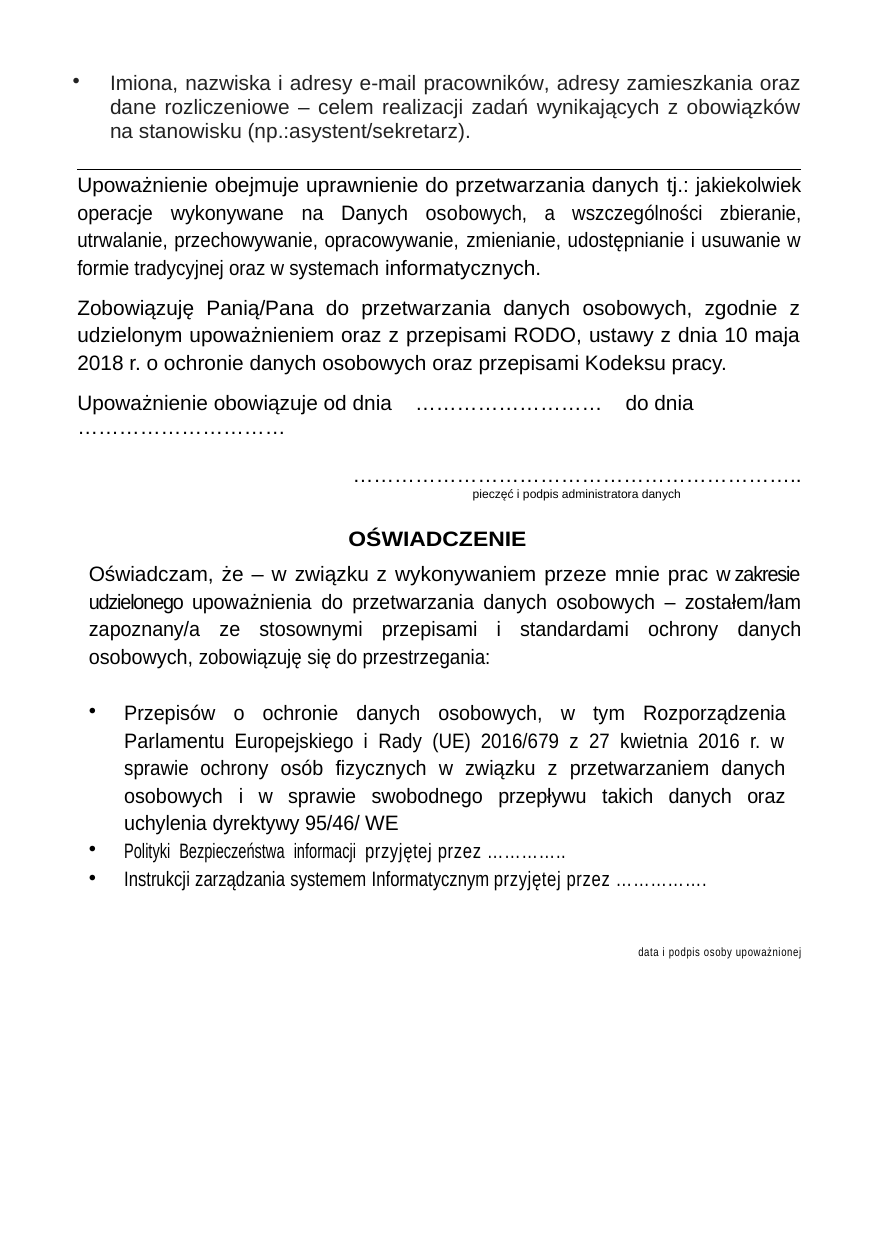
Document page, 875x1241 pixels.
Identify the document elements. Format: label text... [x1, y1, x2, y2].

text pieczęć i podpis administratora danych [77, 487, 801, 511]
text data i podpis osoby upoważnionej [77, 945, 801, 969]
text Upoważnienie obejmuje uprawnienie do przetwarzania danych tj.: jakiekolwiek operacje wykonywane na Danych osobowych, a wszczególności zbieranie, utrwalanie, przechowywanie, opracowywanie, zmienianie, udostępnianie i usuwanie w formie tradycyjnej oraz w systemach informatycznych. [77, 173, 801, 280]
list Polityki Bezpieczeństwa informacji przyjętej przez ………….. [88, 839, 801, 863]
text Oświadczam, że – w związku z wykonywaniem przeze mnie prac w zakresie udzielonego upoważnienia do przetwarzania danych osobowych – zostałem/łam zapoznany/a ze stosownymi przepisami i standardami ochrony danych osobowych, zobowiązuję się do przestrzegania: [88, 562, 801, 669]
text Zobowiązuję Panią/Pana do przetwarzania danych osobowych, zgodnie z udzielonym upoważnieniem oraz z przepisami RODO, ustawy z dnia 10 maja 2018 r. o ochronie danych osobowych oraz przepisami Kodeksu pracy. [77, 296, 801, 375]
list Przepisów o ochronie danych osobowych, w tym Rozporządzenia Parlamentu Europejskiego i Rady (UE) 2016/679 z 27 kwietnia 2016 r. w sprawie ochrony osób fizycznych w związku z przetwarzaniem danych osobowych i w sprawie swobodnego przepływu takich danych oraz uchylenia dyrektywy 95/46/ WE [88, 701, 786, 835]
subtitle OŚWIADCZENIE [77, 527, 797, 551]
list Imiona, nazwiska i adresy e-mail pracowników, adresy zamieszkania oraz dane rozliczeniowe – celem realizacji zadań wynikających z obowiązków na stanowisku (np.:asystent/sekretarz). [72, 71, 801, 143]
text ……………………………………………………….. [77, 463, 801, 487]
list Instrukcji zarządzania systemem Informatycznym przyjętej przez ……………. [88, 867, 801, 891]
text Upoważnienie obowiązuje od dnia ……………………… do dnia ………………………… [77, 391, 801, 439]
